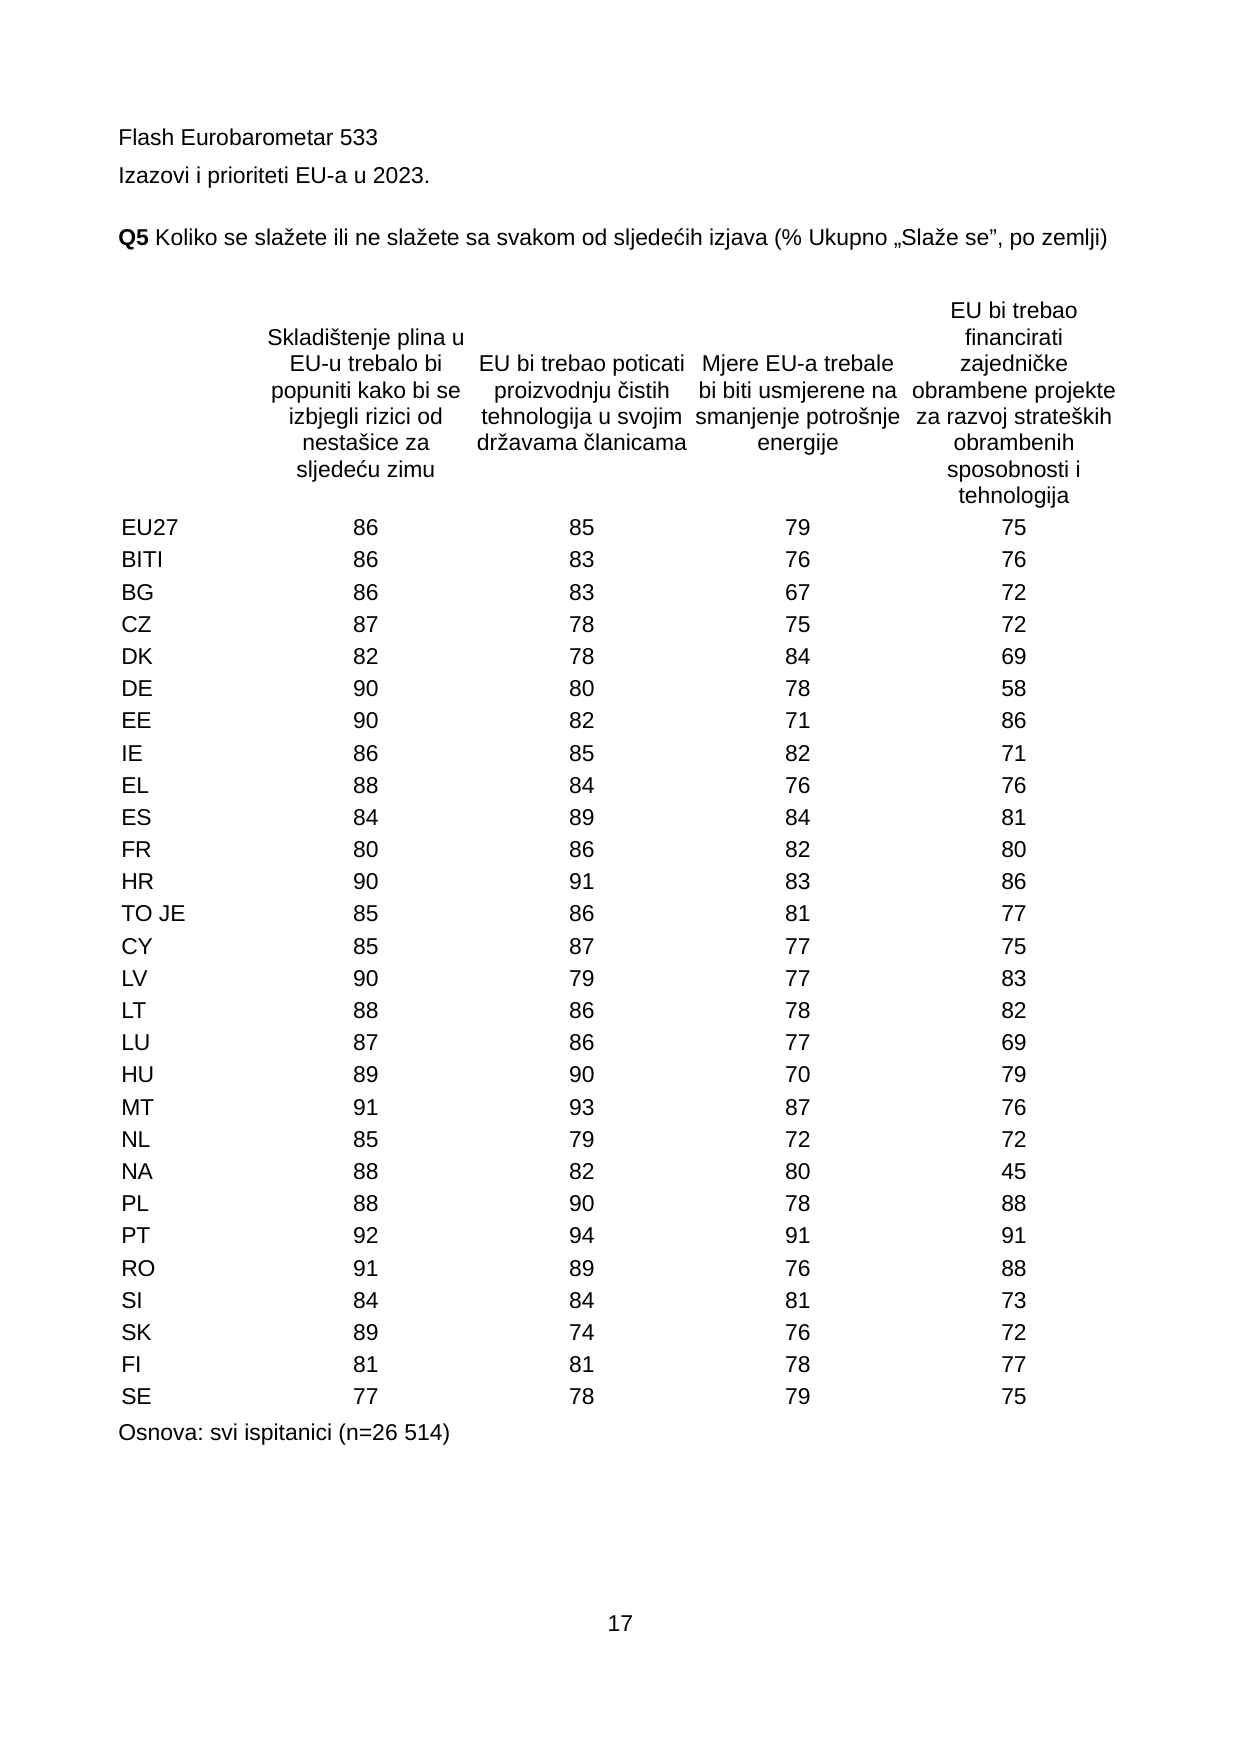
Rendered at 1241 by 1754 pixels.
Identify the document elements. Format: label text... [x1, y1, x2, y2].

table_cell 81 [258, 1348, 474, 1380]
table_cell 45 [906, 1155, 1122, 1187]
table_cell 86 [906, 704, 1122, 737]
table_header EU bi trebao poticati proizvodnju čistih tehnologija u svojim državama članicama [474, 295, 690, 511]
table_cell 90 [474, 1187, 690, 1219]
table_cell BITI [118, 544, 258, 576]
table_cell 82 [474, 704, 690, 737]
table_cell 69 [906, 1026, 1122, 1058]
table_cell 78 [690, 672, 906, 704]
table_cell 88 [258, 1187, 474, 1219]
table_cell 83 [474, 576, 690, 608]
table_cell 77 [906, 1348, 1122, 1380]
table_cell 78 [690, 1348, 906, 1380]
table_cell 76 [906, 1091, 1122, 1123]
table_cell 85 [258, 898, 474, 930]
table_cell 85 [474, 511, 690, 543]
table_cell 80 [474, 672, 690, 704]
table_cell 92 [258, 1219, 474, 1252]
table_header Skladištenje plina u EU-u trebalo bi popuniti kako bi se izbjegli rizici od nestašice za sljedeću zimu [258, 295, 474, 511]
table_cell 91 [474, 865, 690, 897]
table_cell 86 [258, 737, 474, 769]
table_cell 78 [474, 608, 690, 640]
table_cell 87 [258, 1026, 474, 1058]
table_cell 90 [474, 1059, 690, 1091]
table_cell 87 [690, 1091, 906, 1123]
table_cell PL [118, 1187, 258, 1219]
table_cell ES [118, 801, 258, 833]
table_cell 86 [474, 1026, 690, 1058]
table_cell 86 [258, 576, 474, 608]
table_cell 86 [474, 833, 690, 865]
table_cell 75 [906, 930, 1122, 962]
table_cell SK [118, 1316, 258, 1348]
table_cell 70 [690, 1059, 906, 1091]
table_cell 79 [690, 511, 906, 543]
table_cell 87 [474, 930, 690, 962]
table_cell 77 [690, 1026, 906, 1058]
table_cell 78 [690, 1187, 906, 1219]
table_cell 76 [690, 769, 906, 801]
table_cell 83 [906, 962, 1122, 994]
table_cell 86 [906, 865, 1122, 897]
table_cell 88 [258, 1155, 474, 1187]
table_cell 88 [258, 994, 474, 1026]
table_cell 75 [906, 511, 1122, 543]
table_cell EU27 [118, 511, 258, 543]
table_cell LU [118, 1026, 258, 1058]
table_cell FI [118, 1348, 258, 1380]
table_cell 74 [474, 1316, 690, 1348]
table_cell 86 [258, 544, 474, 576]
table_cell 77 [906, 898, 1122, 930]
table_cell FR [118, 833, 258, 865]
table_cell LV [118, 962, 258, 994]
table_cell 79 [474, 962, 690, 994]
table_cell 88 [258, 769, 474, 801]
table_header EU bi trebao financirati zajedničke obrambene projekte za razvoj strateških obrambenih sposobnosti i tehnologija [906, 295, 1122, 511]
table_cell 67 [690, 576, 906, 608]
table_cell NA [118, 1155, 258, 1187]
table_cell 91 [906, 1219, 1122, 1252]
table_cell 81 [906, 801, 1122, 833]
table_cell EL [118, 769, 258, 801]
table_cell 89 [258, 1316, 474, 1348]
table_cell 77 [258, 1380, 474, 1412]
table_cell RO [118, 1252, 258, 1284]
table_cell SE [118, 1380, 258, 1412]
table_cell 82 [690, 833, 906, 865]
table_cell 76 [906, 769, 1122, 801]
table_cell TO JE [118, 898, 258, 930]
text Q5 Koliko se slažete ili ne slažete sa svakom od sljedećih izjava (% Ukupno „Slaže se”, po zemlji) [118, 224, 1122, 250]
table_cell CY [118, 930, 258, 962]
table_cell BG [118, 576, 258, 608]
table_cell 75 [906, 1380, 1122, 1412]
table_cell 78 [690, 994, 906, 1026]
table_cell 80 [690, 1155, 906, 1187]
table_cell 91 [258, 1091, 474, 1123]
table_cell 86 [474, 994, 690, 1026]
table_cell 76 [690, 544, 906, 576]
table_cell 93 [474, 1091, 690, 1123]
table_cell SI [118, 1284, 258, 1316]
table_cell LT [118, 994, 258, 1026]
table_cell DK [118, 640, 258, 672]
table_cell 76 [690, 1252, 906, 1284]
table_cell 86 [258, 511, 474, 543]
table_cell 73 [906, 1284, 1122, 1316]
text Osnova: svi ispitanici (n=26 514) [118, 1418, 1122, 1445]
table_cell 82 [474, 1155, 690, 1187]
table_cell 94 [474, 1219, 690, 1252]
table_cell 85 [474, 737, 690, 769]
table_cell 78 [474, 640, 690, 672]
table_cell 89 [474, 1252, 690, 1284]
table_cell 71 [690, 704, 906, 737]
table_cell 72 [690, 1123, 906, 1155]
table_cell 91 [690, 1219, 906, 1252]
table_cell 90 [258, 672, 474, 704]
table_cell 88 [906, 1252, 1122, 1284]
table_cell CZ [118, 608, 258, 640]
table_cell 91 [258, 1252, 474, 1284]
table_cell HU [118, 1059, 258, 1091]
table_cell 81 [690, 898, 906, 930]
table_cell 89 [258, 1059, 474, 1091]
table_cell 84 [690, 801, 906, 833]
table_cell 79 [690, 1380, 906, 1412]
table_header [118, 295, 258, 511]
table_cell IE [118, 737, 258, 769]
table_cell 77 [690, 930, 906, 962]
table_cell 72 [906, 608, 1122, 640]
table_cell 84 [258, 801, 474, 833]
table_cell EE [118, 704, 258, 737]
table_cell 83 [690, 865, 906, 897]
table_cell 82 [258, 640, 474, 672]
table_cell 78 [474, 1380, 690, 1412]
table_cell 87 [258, 608, 474, 640]
table_cell 72 [906, 1123, 1122, 1155]
table_cell 90 [258, 962, 474, 994]
table_cell 79 [906, 1059, 1122, 1091]
table_cell 90 [258, 865, 474, 897]
table_header Mjere EU-a trebale bi biti usmjerene na smanjenje potrošnje energije [690, 295, 906, 511]
table_cell 84 [690, 640, 906, 672]
table_cell 89 [474, 801, 690, 833]
table_cell 69 [906, 640, 1122, 672]
table_cell 81 [690, 1284, 906, 1316]
table_cell 82 [906, 994, 1122, 1026]
table_cell 85 [258, 930, 474, 962]
table_cell 71 [906, 737, 1122, 769]
table_cell 76 [906, 544, 1122, 576]
table_cell 77 [690, 962, 906, 994]
table_cell NL [118, 1123, 258, 1155]
table_cell 75 [690, 608, 906, 640]
table_cell 88 [906, 1187, 1122, 1219]
table_cell 76 [690, 1316, 906, 1348]
table_cell 58 [906, 672, 1122, 704]
table_cell 84 [258, 1284, 474, 1316]
table_cell MT [118, 1091, 258, 1123]
table_cell 85 [258, 1123, 474, 1155]
table_cell HR [118, 865, 258, 897]
table_cell 81 [474, 1348, 690, 1380]
table_cell 90 [258, 704, 474, 737]
table_cell 83 [474, 544, 690, 576]
table_cell 80 [906, 833, 1122, 865]
table_cell 84 [474, 769, 690, 801]
table_cell DE [118, 672, 258, 704]
table_cell 72 [906, 576, 1122, 608]
table_cell 84 [474, 1284, 690, 1316]
table_cell 86 [474, 898, 690, 930]
table_cell 79 [474, 1123, 690, 1155]
table_cell PT [118, 1219, 258, 1252]
table_cell 80 [258, 833, 474, 865]
table_cell 82 [690, 737, 906, 769]
table_cell 72 [906, 1316, 1122, 1348]
